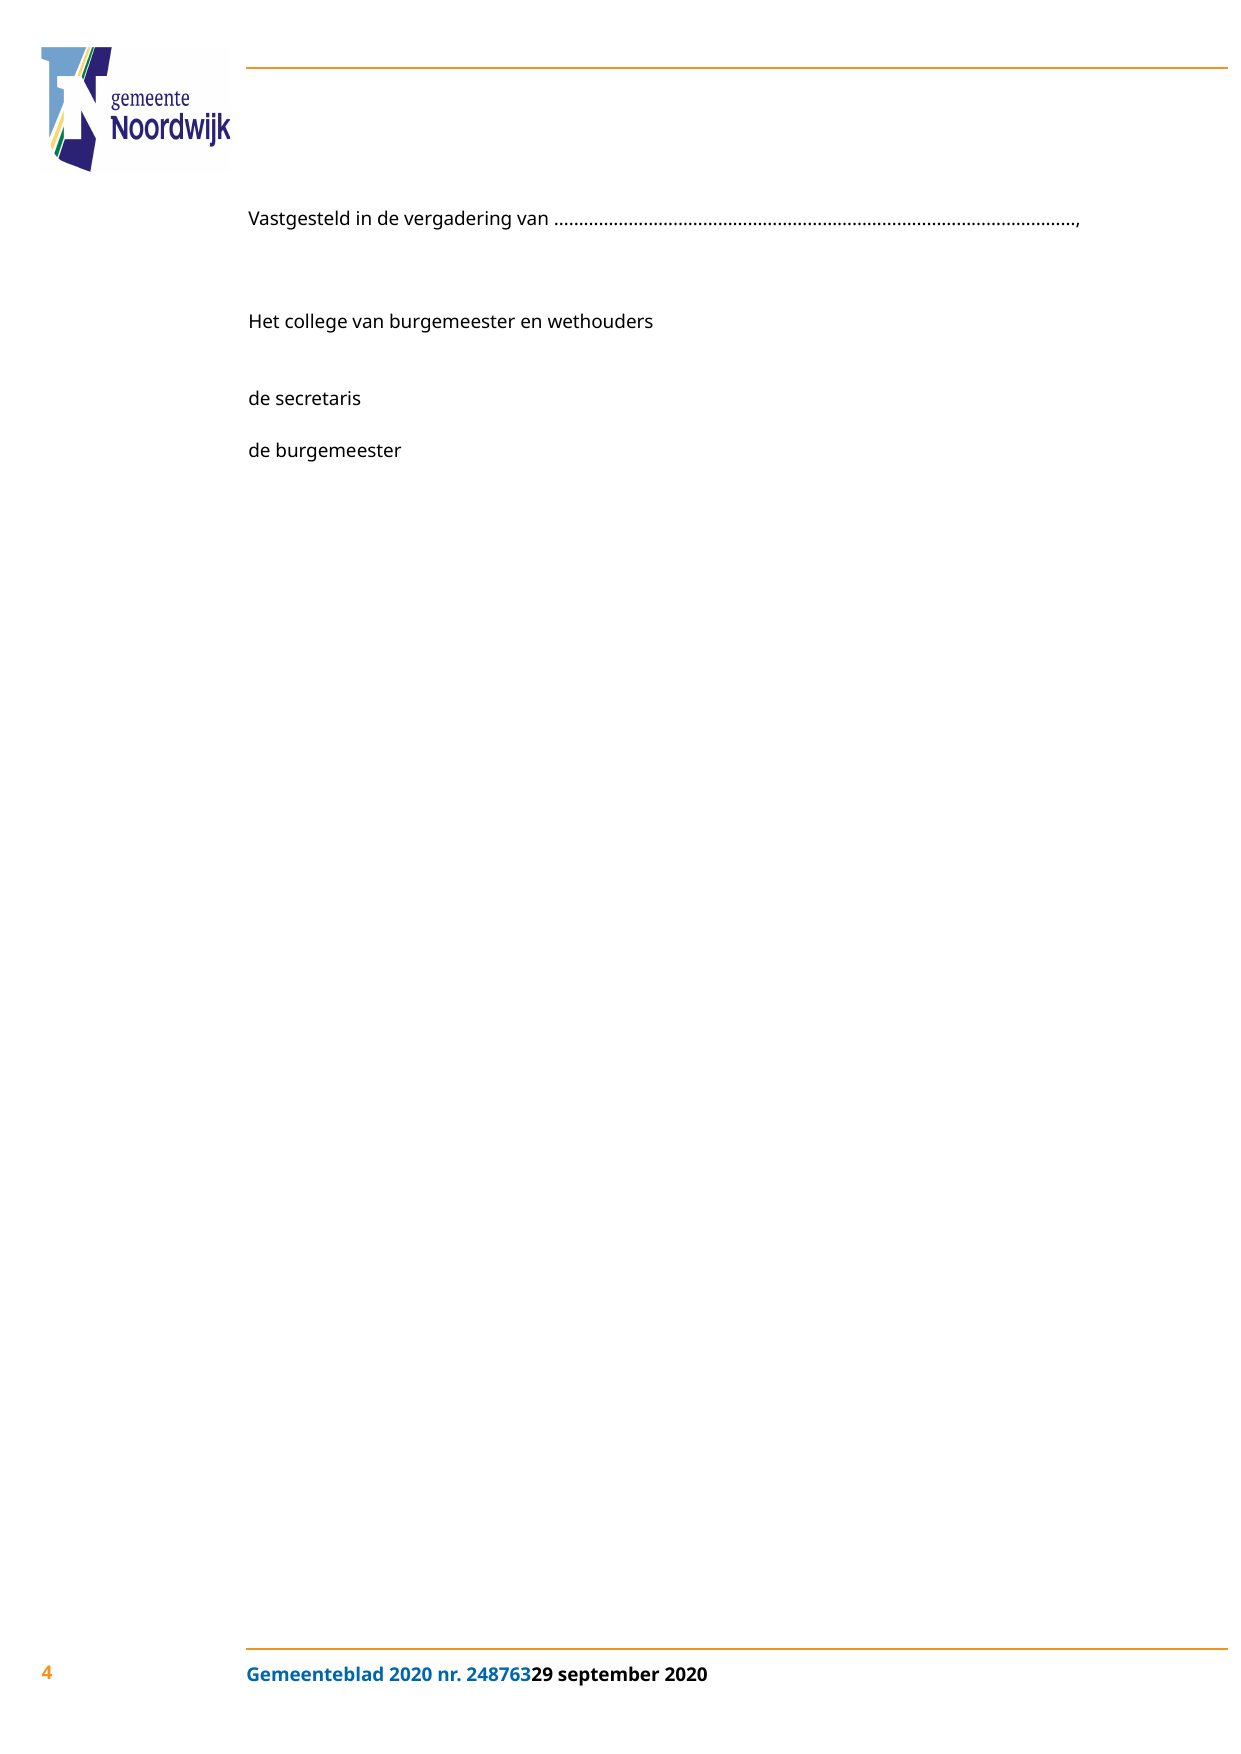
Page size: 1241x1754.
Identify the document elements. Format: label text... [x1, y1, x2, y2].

text Het college van burgemeester en wethouders [248, 308, 1152, 334]
picture [41, 47, 231, 172]
text de burgemeester [248, 437, 1152, 463]
text de secretaris [248, 386, 1152, 411]
text Vastgesteld in de vergadering van ……………………………………………………………………………………………, [248, 205, 1152, 231]
